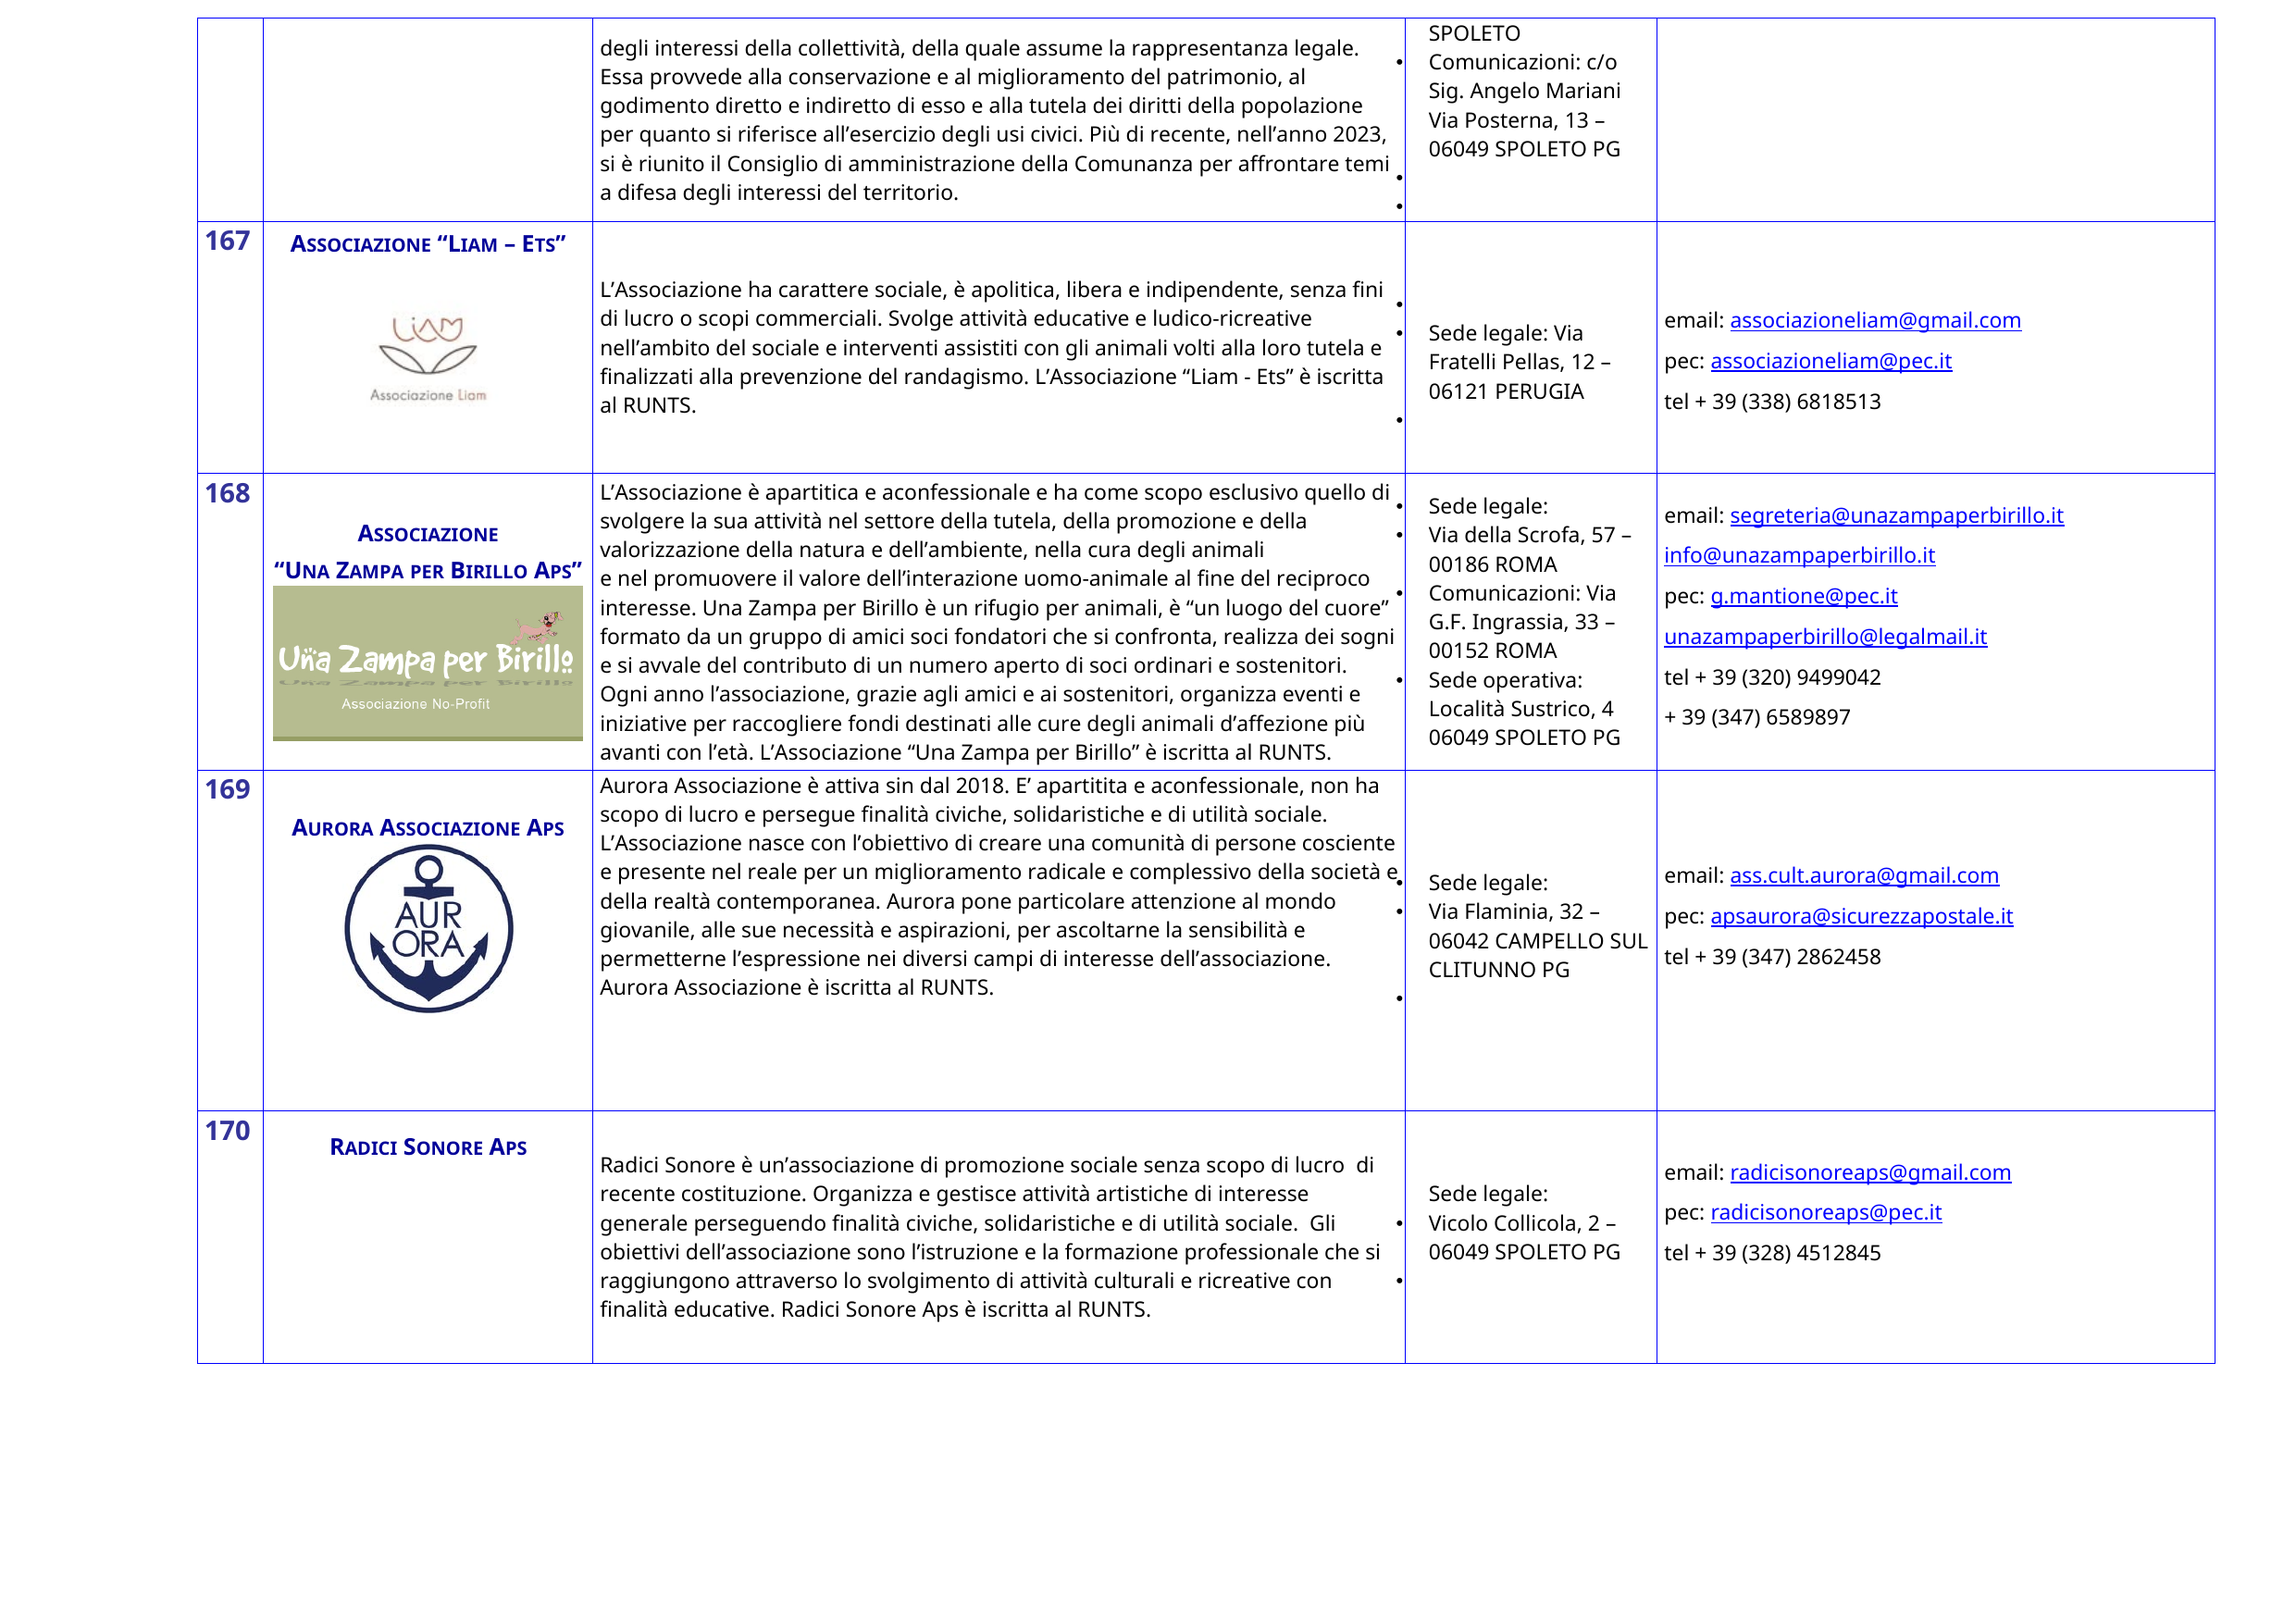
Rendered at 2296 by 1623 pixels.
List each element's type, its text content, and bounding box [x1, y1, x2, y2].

picture [329, 259, 527, 457]
table_cell Sede legale: Via Fratelli Pellas, 12 – 06121 PERUGIA [1406, 222, 1657, 473]
table_cell Associazione “Liam – Ets” [264, 222, 592, 456]
table_cell [198, 19, 263, 221]
table_cell Aurora Associazione Aps [264, 771, 592, 1110]
table_cell L’Associazione ha carattere sociale, è apolitica, libera e indipendente, senza fini di lucro o scopi commerciali. Svolge attività educative e ludico-ricreative nell’ambito del sociale e interventi assistiti con gli animali volti alla loro tutela e finalizzati alla prevenzione del randagismo. L’Associazione “Liam - Ets” è iscritta al RUNTS. [593, 222, 1405, 473]
table_cell email: radicisonoreaps@gmail.com pec: radicisonoreaps@pec.it tel + 39 (328) 4512845 [1657, 1111, 2215, 1362]
table_cell 170 [198, 1111, 263, 1362]
table_cell 167 [198, 222, 263, 473]
table_cell Radici Sonore è un’associazione di promozione sociale senza scopo di lucro di recente costituzione. Organizza e gestisce attività artistiche di interesse generale perseguendo finalità civiche, solidaristiche e di utilità sociale. Gli obiettivi dell’associazione sono l’istruzione e la formazione professionale che si raggiungono attraverso lo svolgimento di attività culturali e ricreative con finalità educative. Radici Sonore Aps è iscritta al RUNTS. [593, 1111, 1405, 1362]
table_cell email: segreteria@unazampaperbirillo.it info@unazampaperbirillo.it pec: g.mantione@pec.it unazampaperbirillo@legalmail.it tel + 39 (320) 9499042 + 39 (347) 6589897 [1657, 474, 2215, 770]
table_cell L’Associazione è apartitica e aconfessionale e ha come scopo esclusivo quello di svolgere la sua attività nel settore della tutela, della promozione e della valorizzazione della natura e dell’ambiente, nella cura degli animali e nel promuovere il valore dell’interazione uomo-animale al fine del reciproco interesse. Una Zampa per Birillo è un rifugio per animali, è “un luogo del cuore” formato da un gruppo di amici soci fondatori che si confronta, realizza dei sogni e si avvale del contributo di un numero aperto di soci ordinari e sostenitori. Ogni anno l’associazione, grazie agli amici e ai sostenitori, organizza eventi e iniziative per raccogliere fondi destinati alle cure degli animali d’affezione più avanti con l’età. L’Associazione “Una Zampa per Birillo” è iscritta al RUNTS. [593, 474, 1405, 770]
table_cell SPOLETO Comunicazioni: c/o Sig. Angelo Mariani Via Posterna, 13 – 06049 SPOLETO PG [1406, 19, 1657, 221]
picture [273, 586, 583, 741]
table_cell email: ass.cult.aurora@gmail.com pec: apsaurora@sicurezzapostale.it tel + 39 (347) 2862458 [1657, 771, 2215, 1110]
table_cell 168 [198, 474, 263, 770]
table_cell Sede legale: Via della Scrofa, 57 – 00186 ROMA Comunicazioni: Via G.F. Ingrassia, 33 – 00152 ROMA Sede operativa: Località Sustrico, 4 06049 SPOLETO PG [1406, 474, 1657, 770]
table_cell [264, 457, 592, 473]
table_cell [264, 19, 592, 221]
table_cell Aurora Associazione è attiva sin dal 2018. E’ apartitita e aconfessionale, non ha scopo di lucro e persegue finalità civiche, solidaristiche e di utilità sociale. L’Associazione nasce con l’obiettivo di creare una comunità di persone cosciente e presente nel reale per un miglioramento radicale e complessivo della società e della realtà contemporanea. Aurora pone particolare attenzione al mondo giovanile, alle sue necessità e aspirazioni, per ascoltarne la sensibilità e permetterne l’espressione nei diversi campi di interesse dell’associazione. Aurora Associazione è iscritta al RUNTS. [593, 771, 1405, 1110]
table_cell [1657, 19, 2215, 221]
table_cell degli interessi della collettività, della quale assume la rappresentanza legale. Essa provvede alla conservazione e al miglioramento del patrimonio, al godimento diretto e indiretto di esso e alla tutela dei diritti della popolazione per quanto si riferisce all’esercizio degli usi civici. Più di recente, nell’anno 2023, si è riunito il Consiglio di amministrazione della Comunanza per affrontare temi a difesa degli interessi del territorio. [593, 19, 1405, 221]
table_cell Associazione “Una Zampa per Birillo Aps” [264, 474, 592, 770]
table_cell Sede legale: Via Flaminia, 32 – 06042 CAMPELLO SUL CLITUNNO PG [1406, 771, 1657, 1110]
table_cell Sede legale: Vicolo Collicola, 2 – 06049 SPOLETO PG [1406, 1111, 1657, 1362]
table_cell 169 [198, 771, 263, 1110]
table_cell Radici Sonore Aps [264, 1111, 592, 1362]
table_cell email: associazioneliam@gmail.com pec: associazioneliam@pec.it tel + 39 (338) 6818513 [1657, 222, 2215, 473]
picture [342, 842, 514, 1014]
